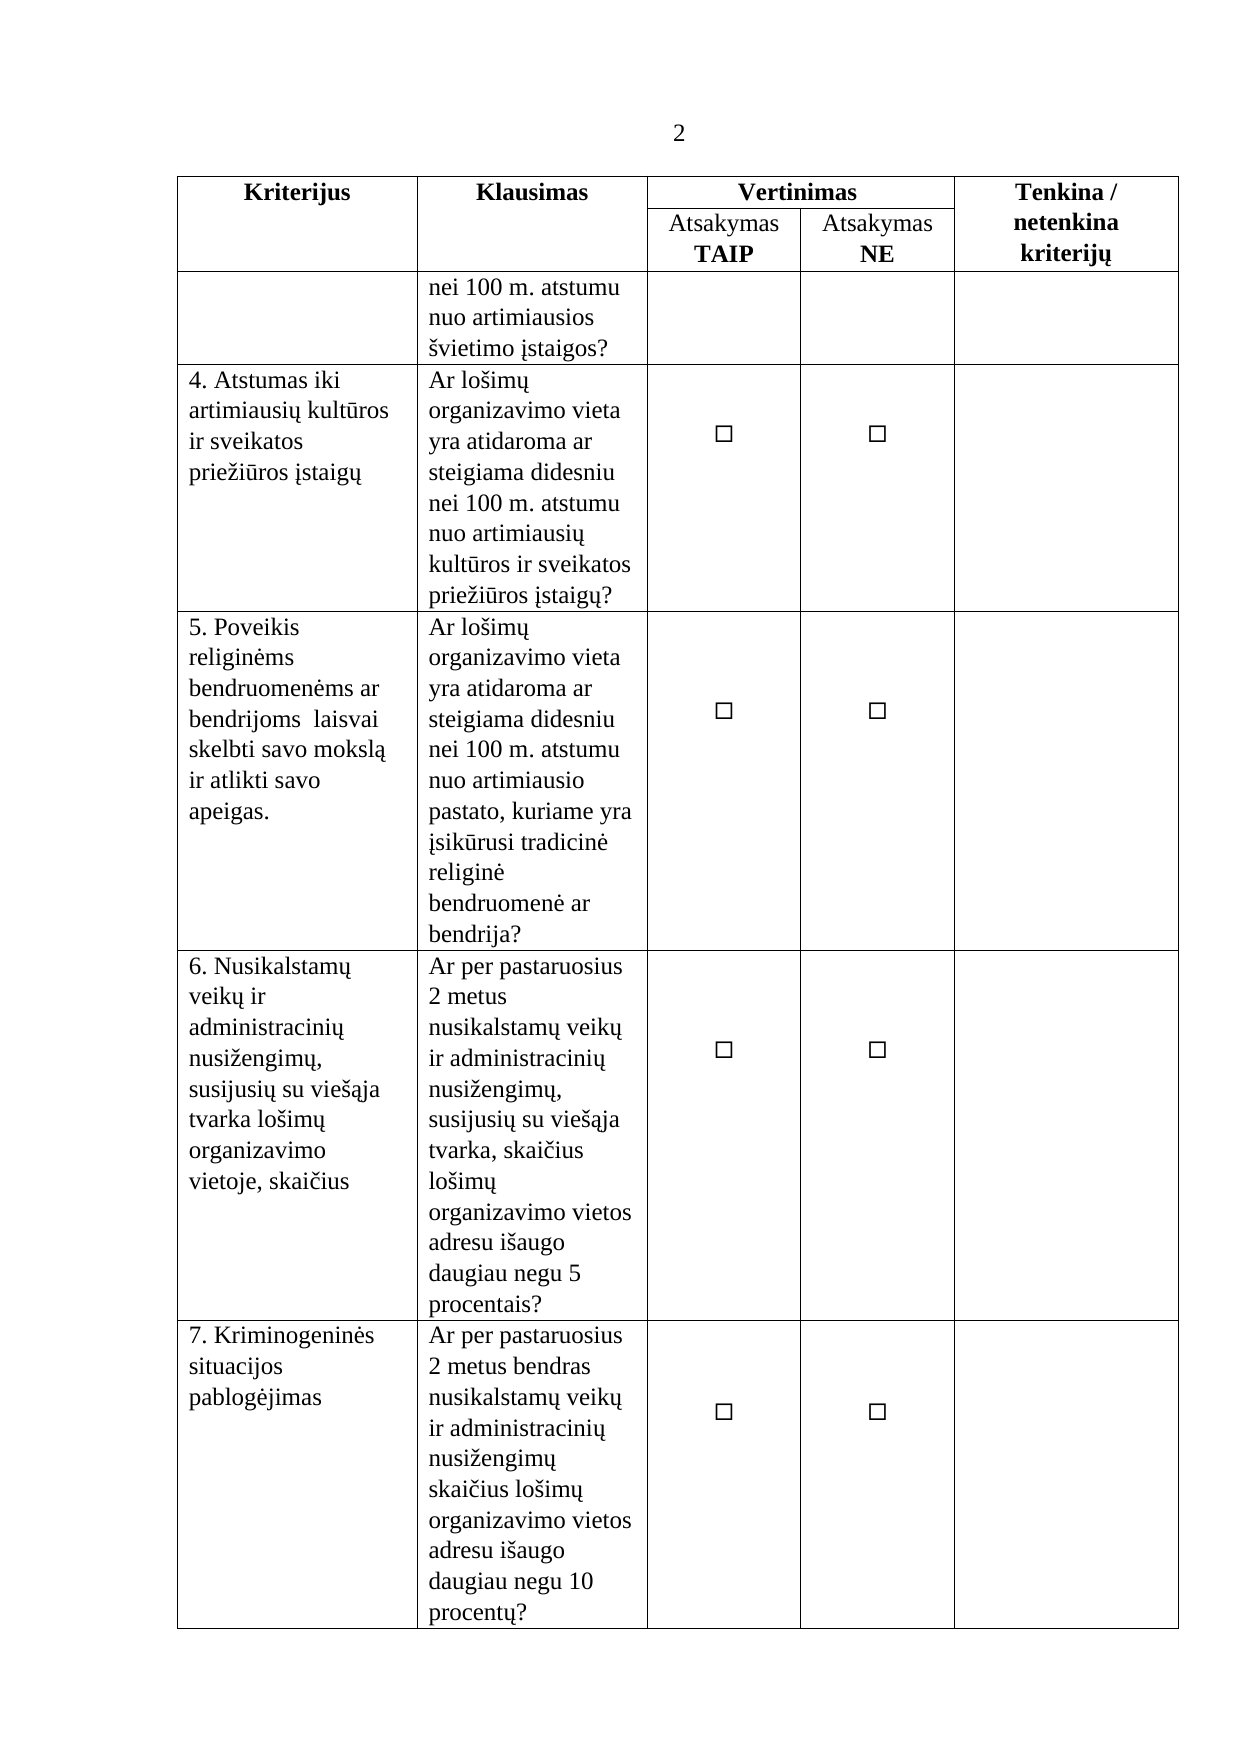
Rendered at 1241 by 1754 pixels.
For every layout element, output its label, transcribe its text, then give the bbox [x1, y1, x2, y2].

table_cell nei 100 m. atstumu nuo artimiausios švietimo įstaigos? [418, 272, 647, 364]
table_cell Atsakymas NE [801, 209, 954, 271]
table_cell £ [648, 365, 800, 611]
table_cell Ar lošimų organizavimo vieta yra atidaroma ar steigiama didesniu nei 100 m. atstumu nuo artimiausių kultūros ir sveikatos priežiūros įstaigų? [418, 365, 647, 611]
table_header Vertinimas [648, 177, 954, 207]
table_cell £ [648, 951, 800, 1319]
table_cell Ar per pastaruosius 2 metus nusikalstamų veikų ir administracinių nusižengimų, susijusių su viešąja tvarka, skaičius lošimų organizavimo vietos adresu išaugo daugiau negu 5 procentais? [418, 951, 647, 1319]
table_cell £ [801, 951, 954, 1319]
table_cell [955, 272, 1178, 364]
table_cell £ [648, 1321, 800, 1628]
table_cell 7. Kriminogeninės situacijos pablogėjimas [178, 1321, 417, 1628]
table_cell £ [801, 612, 954, 950]
table_cell 6. Nusikalstamų veikų ir administracinių nusižengimų, susijusių su viešąja tvarka lošimų organizavimo vietoje, skaičius [178, 951, 417, 1319]
table_cell [801, 272, 954, 364]
table_header Kriterijus [178, 177, 417, 271]
table_cell 4. Atstumas iki artimiausių kultūros ir sveikatos priežiūros įstaigų [178, 365, 417, 611]
table_cell £ [648, 612, 800, 950]
table_cell [955, 612, 1178, 950]
table_cell [648, 272, 800, 364]
table_header Tenkina / netenkina kriterijų (įrašyti) [955, 177, 1178, 271]
table_cell [955, 1321, 1178, 1628]
table_cell 5. Poveikis religinėms bendruomenėms ar bendrijoms laisvai skelbti savo mokslą ir atlikti savo apeigas. [178, 612, 417, 950]
table_cell Atsakymas TAIP [648, 209, 800, 271]
table_cell £ [801, 365, 954, 611]
table_cell Ar lošimų organizavimo vieta yra atidaroma ar steigiama didesniu nei 100 m. atstumu nuo artimiausio pastato, kuriame yra įsikūrusi tradicinė religinė bendruomenė ar bendrija? [418, 612, 647, 950]
table_cell [955, 365, 1178, 611]
table_cell £ [801, 1321, 954, 1628]
table_cell Ar per pastaruosius 2 metus bendras nusikalstamų veikų ir administracinių nusižengimų skaičius lošimų organizavimo vietos adresu išaugo daugiau negu 10 procentų? [418, 1321, 647, 1628]
table_header Klausimas [418, 177, 647, 271]
table_cell [955, 951, 1178, 1319]
table_cell [178, 272, 417, 364]
